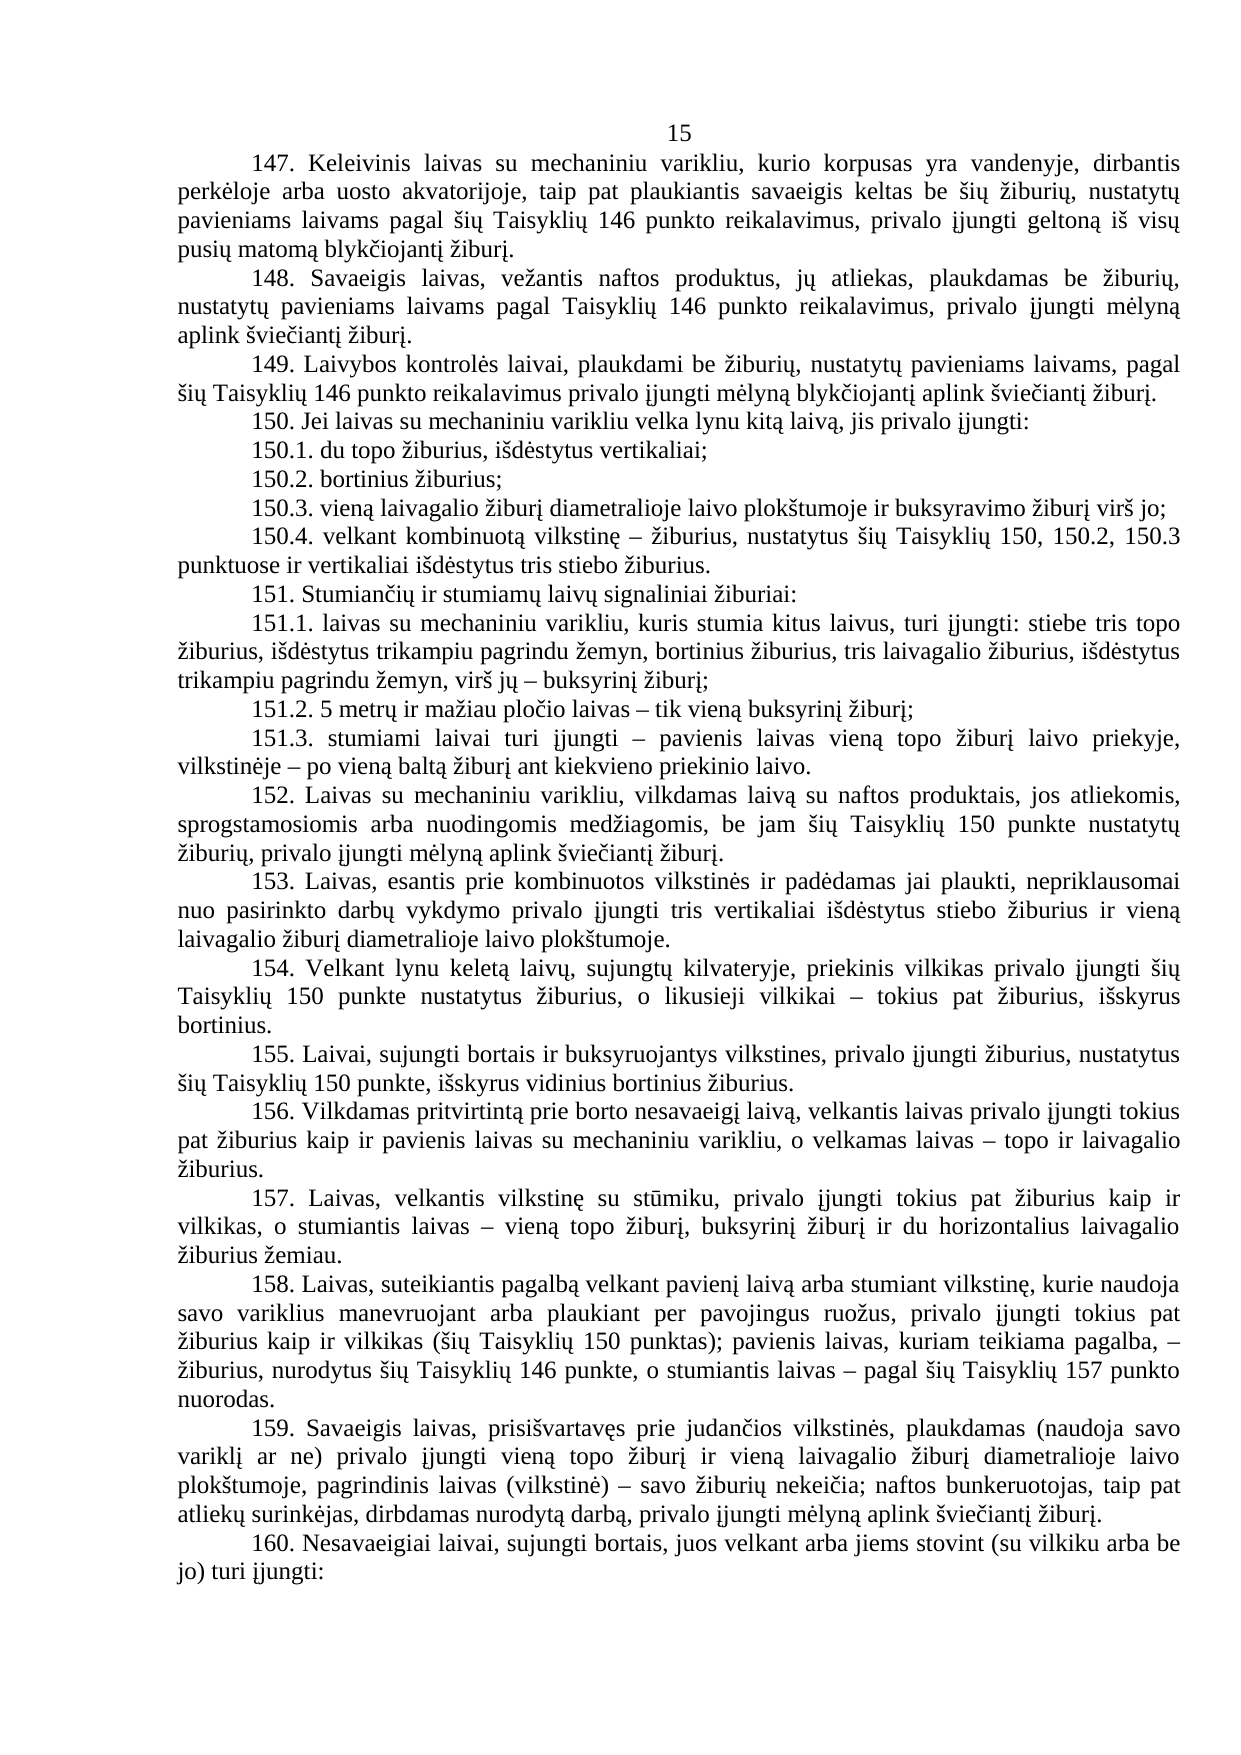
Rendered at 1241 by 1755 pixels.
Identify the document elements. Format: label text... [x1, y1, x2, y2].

text 150.2. bortinius žiburius; [177, 464, 1181, 493]
text 155. Laivai, sujungti bortais ir buksyruojantys vilkstines, privalo įjungti žiburius, nustatytus šių Taisyklių 150 punkte, išskyrus vidinius bortinius žiburius. [177, 1039, 1181, 1096]
text 150.4. velkant kombinuotą vilkstinę – žiburius, nustatytus šių Taisyklių 150, 150.2, 150.3 punktuose ir vertikaliai išdėstytus tris stiebo žiburius. [177, 521, 1181, 579]
text 147. Keleivinis laivas su mechaniniu varikliu, kurio korpusas yra vandenyje, dirbantis perkėloje arba uosto akvatorijoje, taip pat plaukiantis savaeigis keltas be šių žiburių, nustatytų pavieniams laivams pagal šių Taisyklių 146 punkto reikalavimus, privalo įjungti geltoną iš visų pusių matomą blykčiojantį žiburį. [177, 148, 1181, 263]
text 158. Laivas, suteikiantis pagalbą velkant pavienį laivą arba stumiant vilkstinę, kurie naudoja savo variklius manevruojant arba plaukiant per pavojingus ruožus, privalo įjungti tokius pat žiburius kaip ir vilkikas (šių Taisyklių 150 punktas); pavienis laivas, kuriam teikiama pagalba, – žiburius, nurodytus šių Taisyklių 146 punkte, o stumiantis laivas – pagal šių Taisyklių 157 punkto nuorodas. [177, 1269, 1181, 1413]
text 151.2. 5 metrų ir mažiau pločio laivas – tik vieną buksyrinį žiburį; [177, 694, 1181, 723]
text 151. Stumiančių ir stumiamų laivų signaliniai žiburiai: [177, 579, 1181, 608]
text 150. Jei laivas su mechaniniu varikliu velka lynu kitą laivą, jis privalo įjungti: [177, 406, 1181, 435]
text 151.3. stumiami laivai turi įjungti – pavienis laivas vieną topo žiburį laivo priekyje, vilkstinėje – po vieną baltą žiburį ant kiekvieno priekinio laivo. [177, 723, 1181, 780]
text 159. Savaeigis laivas, prisišvartavęs prie judančios vilkstinės, plaukdamas (naudoja savo variklį ar ne) privalo įjungti vieną topo žiburį ir vieną laivagalio žiburį diametralioje laivo plokštumoje, pagrindinis laivas (vilkstinė) – savo žiburių nekeičia; naftos bunkeruotojas, taip pat atliekų surinkėjas, dirbdamas nurodytą darbą, privalo įjungti mėlyną aplink šviečiantį žiburį. [177, 1413, 1181, 1528]
text 151.1. laivas su mechaniniu varikliu, kuris stumia kitus laivus, turi įjungti: stiebe tris topo žiburius, išdėstytus trikampiu pagrindu žemyn, bortinius žiburius, tris laivagalio žiburius, išdėstytus trikampiu pagrindu žemyn, virš jų – buksyrinį žiburį; [177, 608, 1181, 694]
text 156. Vilkdamas pritvirtintą prie borto nesavaeigį laivą, velkantis laivas privalo įjungti tokius pat žiburius kaip ir pavienis laivas su mechaniniu varikliu, o velkamas laivas – topo ir laivagalio žiburius. [177, 1096, 1181, 1183]
text 160. Nesavaeigiai laivai, sujungti bortais, juos velkant arba jiems stovint (su vilkiku arba be jo) turi įjungti: [177, 1528, 1181, 1585]
text 157. Laivas, velkantis vilkstinę su stūmiku, privalo įjungti tokius pat žiburius kaip ir vilkikas, o stumiantis laivas – vieną topo žiburį, buksyrinį žiburį ir du horizontalius laivagalio žiburius žemiau. [177, 1183, 1181, 1269]
text 148. Savaeigis laivas, vežantis naftos produktus, jų atliekas, plaukdamas be žiburių, nustatytų pavieniams laivams pagal Taisyklių 146 punkto reikalavimus, privalo įjungti mėlyną aplink šviečiantį žiburį. [177, 263, 1181, 349]
text 153. Laivas, esantis prie kombinuotos vilkstinės ir padėdamas jai plaukti, nepriklausomai nuo pasirinkto darbų vykdymo privalo įjungti tris vertikaliai išdėstytus stiebo žiburius ir vieną laivagalio žiburį diametralioje laivo plokštumoje. [177, 866, 1181, 953]
text 152. Laivas su mechaniniu varikliu, vilkdamas laivą su naftos produktais, jos atliekomis, sprogstamosiomis arba nuodingomis medžiagomis, be jam šių Taisyklių 150 punkte nustatytų žiburių, privalo įjungti mėlyną aplink šviečiantį žiburį. [177, 780, 1181, 866]
text 149. Laivybos kontrolės laivai, plaukdami be žiburių, nustatytų pavieniams laivams, pagal šių Taisyklių 146 punkto reikalavimus privalo įjungti mėlyną blykčiojantį aplink šviečiantį žiburį. [177, 349, 1181, 406]
text 154. Velkant lynu keletą laivų, sujungtų kilvateryje, priekinis vilkikas privalo įjungti šių Taisyklių 150 punkte nustatytus žiburius, o likusieji vilkikai – tokius pat žiburius, išskyrus bortinius. [177, 953, 1181, 1039]
text 150.1. du topo žiburius, išdėstytus vertikaliai; [177, 435, 1181, 464]
text 150.3. vieną laivagalio žiburį diametralioje laivo plokštumoje ir buksyravimo žiburį virš jo; [177, 493, 1181, 521]
